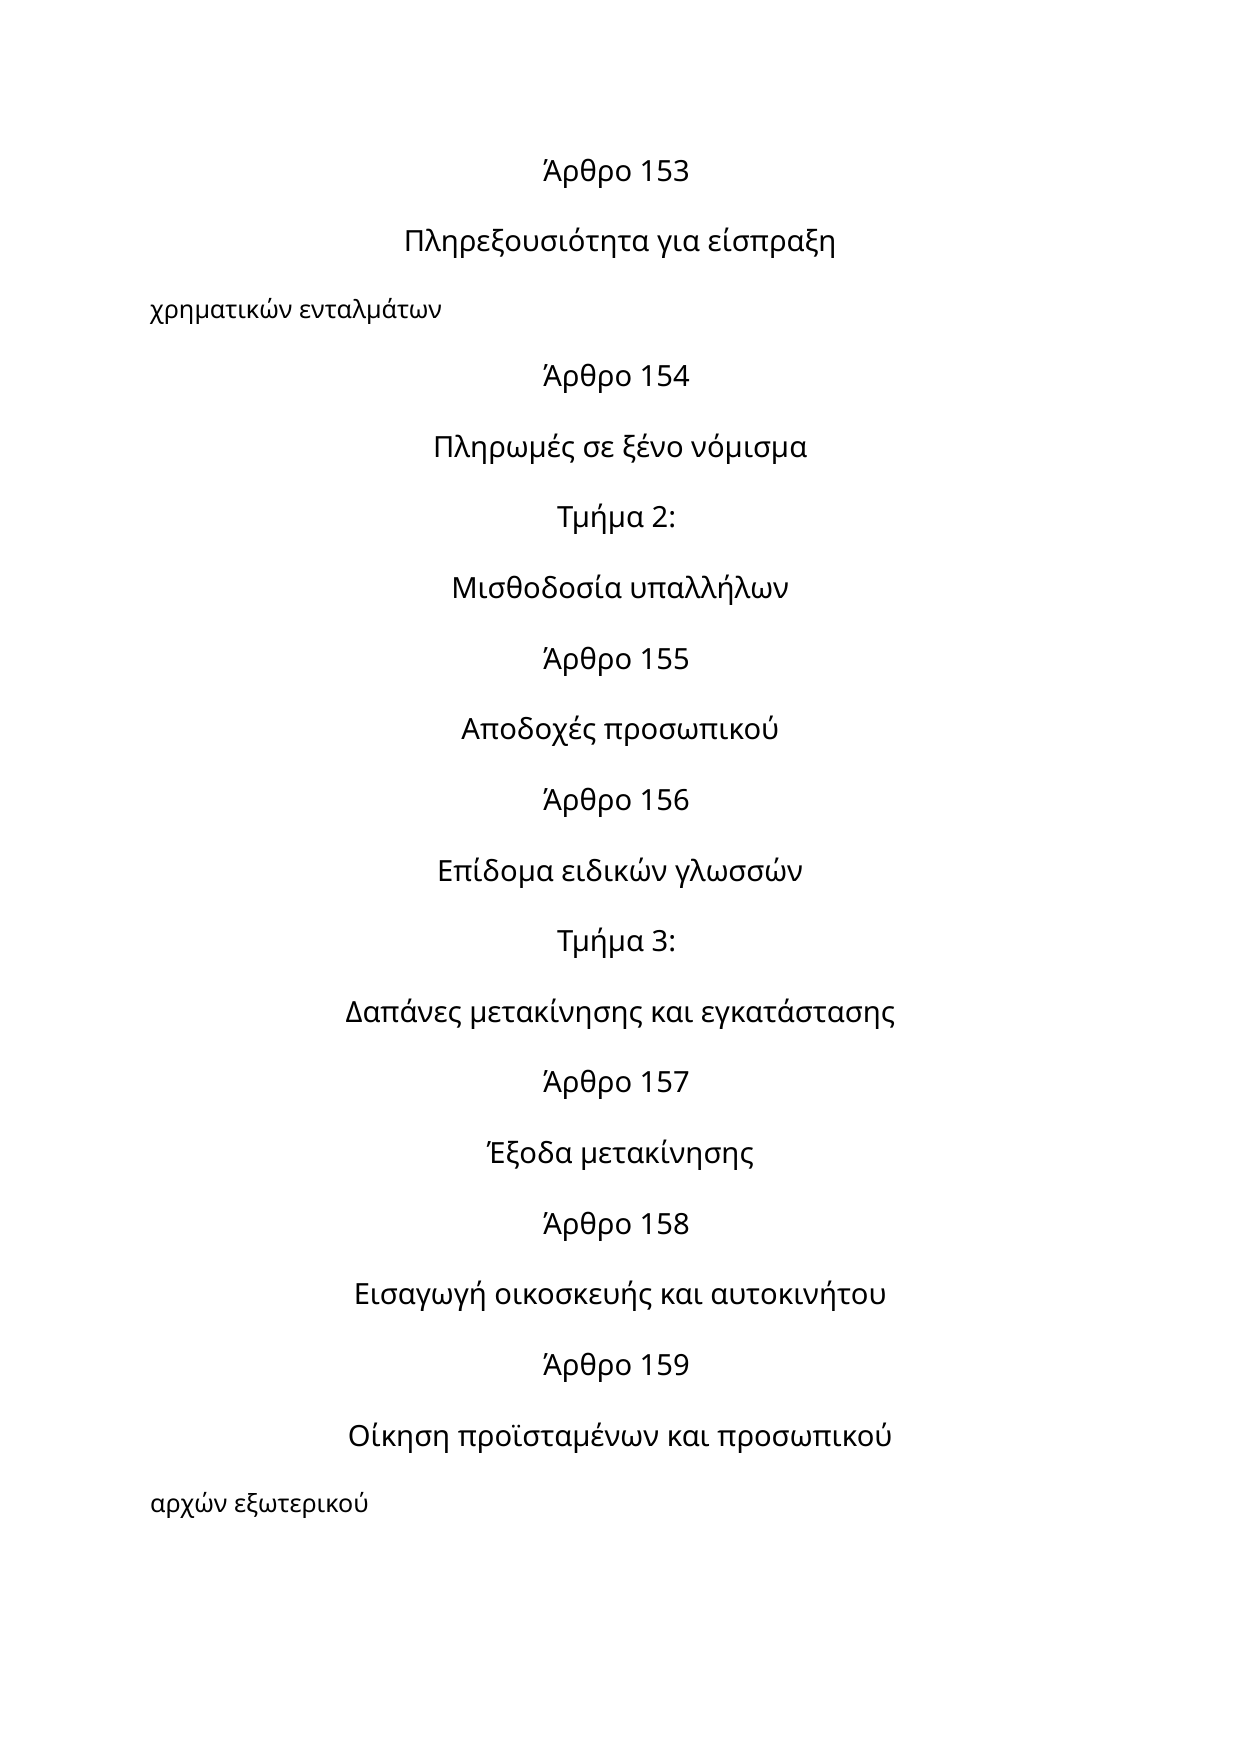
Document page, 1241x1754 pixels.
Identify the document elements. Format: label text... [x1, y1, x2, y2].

subtitle Τμήμα 2: [150, 497, 1090, 536]
subtitle Δαπάνες μετακίνησης και εγκατάστασης [150, 991, 1090, 1031]
subtitle Άρθρο 158 [150, 1203, 1090, 1243]
subtitle Άρθρο 156 [150, 779, 1090, 819]
subtitle Τμήμα 3: [150, 920, 1090, 960]
subtitle Οίκηση προϊσταμένων και προσωπικού [150, 1415, 1090, 1454]
subtitle Άρθρο 153 [150, 150, 1090, 190]
text χρηματικών ενταλμάτων [150, 291, 1090, 325]
subtitle Πληρεξουσιότητα για είσπραξη [150, 221, 1090, 260]
subtitle Άρθρο 155 [150, 638, 1090, 678]
subtitle Επίδομα ειδικών γλωσσών [150, 850, 1090, 889]
subtitle Έξοδα μετακίνησης [150, 1132, 1090, 1172]
text αρχών εξωτερικού [150, 1485, 1090, 1519]
subtitle Άρθρο 154 [150, 355, 1090, 395]
subtitle Αποδοχές προσωπικού [150, 708, 1090, 748]
subtitle Μισθοδοσία υπαλλήλων [150, 567, 1090, 607]
subtitle Πληρωμές σε ξένο νόμισμα [150, 426, 1090, 466]
subtitle Εισαγωγή οικοσκευής και αυτοκινήτου [150, 1273, 1090, 1313]
subtitle Άρθρο 157 [150, 1062, 1090, 1101]
subtitle Άρθρο 159 [150, 1344, 1090, 1384]
